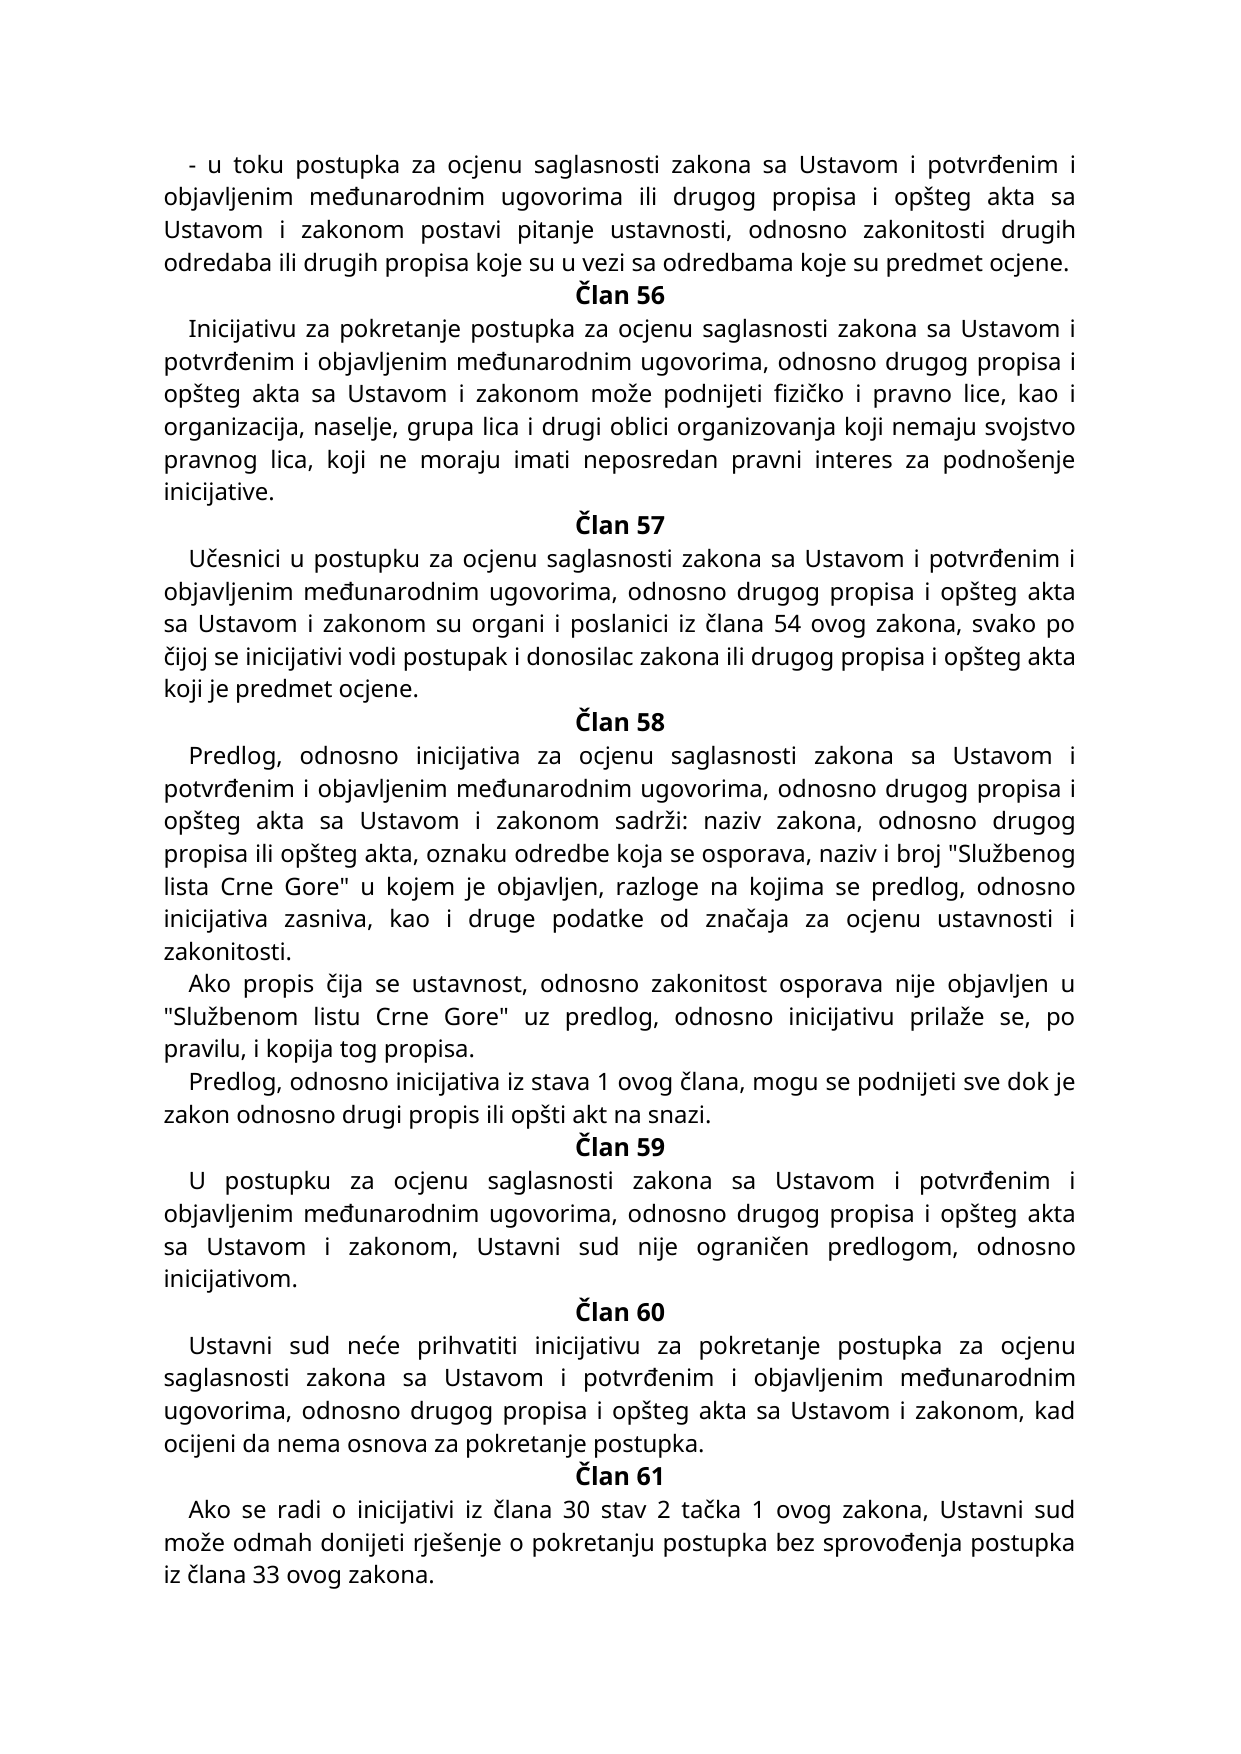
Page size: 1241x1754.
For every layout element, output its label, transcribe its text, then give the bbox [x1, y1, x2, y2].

text Predlog, odnosno inicijativa iz stava 1 ovog člana, mogu se podnijeti sve dok je zakon odnosno drugi propis ili opšti akt na snazi. [163, 1065, 1077, 1130]
text Ustavni sud neće prihvatiti inicijativu za pokretanje postupka za ocjenu saglasnosti zakona sa Ustavom i potvrđenim i objavljenim međunarodnim ugovorima, odnosno drugog propisa i opšteg akta sa Ustavom i zakonom, kad ocijeni da nema osnova za pokretanje postupka. [163, 1329, 1077, 1459]
text Član 58 [148, 705, 1093, 739]
text U postupku za ocjenu saglasnosti zakona sa Ustavom i potvrđenim i objavljenim međunarodnim ugovorima, odnosno drugog propisa i opšteg akta sa Ustavom i zakonom, Ustavni sud nije ograničen predlogom, odnosno inicijativom. [163, 1164, 1077, 1294]
text Član 59 [148, 1130, 1093, 1164]
text Učesnici u postupku za ocjenu saglasnosti zakona sa Ustavom i potvrđenim i objavljenim međunarodnim ugovorima, odnosno drugog propisa i opšteg akta sa Ustavom i zakonom su organi i poslanici iz člana 54 ovog zakona, svako po čijoj se inicijativi vodi postupak i donosilac zakona ili drugog propisa i opšteg akta koji je predmet ocjene. [163, 542, 1077, 705]
text Član 56 [148, 278, 1093, 312]
text Član 57 [148, 508, 1093, 542]
text Ako se radi o inicijativi iz člana 30 stav 2 tačka 1 ovog zakona, Ustavni sud može odmah donijeti rješenje o pokretanju postupka bez sprovođenja postupka iz člana 33 ovog zakona. [163, 1493, 1077, 1591]
text - u toku postupka za ocjenu saglasnosti zakona sa Ustavom i potvrđenim i objavljenim međunarodnim ugovorima ili drugog propisa i opšteg akta sa Ustavom i zakonom postavi pitanje ustavnosti, odnosno zakonitosti drugih odredaba ili drugih propisa koje su u vezi sa odredbama koje su predmet ocjene. [163, 148, 1077, 278]
text Član 60 [148, 1294, 1093, 1329]
text Inicijativu za pokretanje postupka za ocjenu saglasnosti zakona sa Ustavom i potvrđenim i objavljenim međunarodnim ugovorima, odnosno drugog propisa i opšteg akta sa Ustavom i zakonom može podnijeti fizičko i pravno lice, kao i organizacija, naselje, grupa lica i drugi oblici organizovanja koji nemaju svojstvo pravnog lica, koji ne moraju imati neposredan pravni interes za podnošenje inicijative. [163, 312, 1077, 508]
text Ako propis čija se ustavnost, odnosno zakonitost osporava nije objavljen u "Službenom listu Crne Gore" uz predlog, odnosno inicijativu prilaže se, po pravilu, i kopija tog propisa. [163, 967, 1077, 1065]
text Predlog, odnosno inicijativa za ocjenu saglasnosti zakona sa Ustavom i potvrđenim i objavljenim međunarodnim ugovorima, odnosno drugog propisa i opšteg akta sa Ustavom i zakonom sadrži: naziv zakona, odnosno drugog propisa ili opšteg akta, oznaku odredbe koja se osporava, naziv i broj "Službenog lista Crne Gore" u kojem je objavljen, razloge na kojima se predlog, odnosno inicijativa zasniva, kao i druge podatke od značaja za ocjenu ustavnosti i zakonitosti. [163, 739, 1077, 967]
text Član 61 [148, 1459, 1093, 1493]
